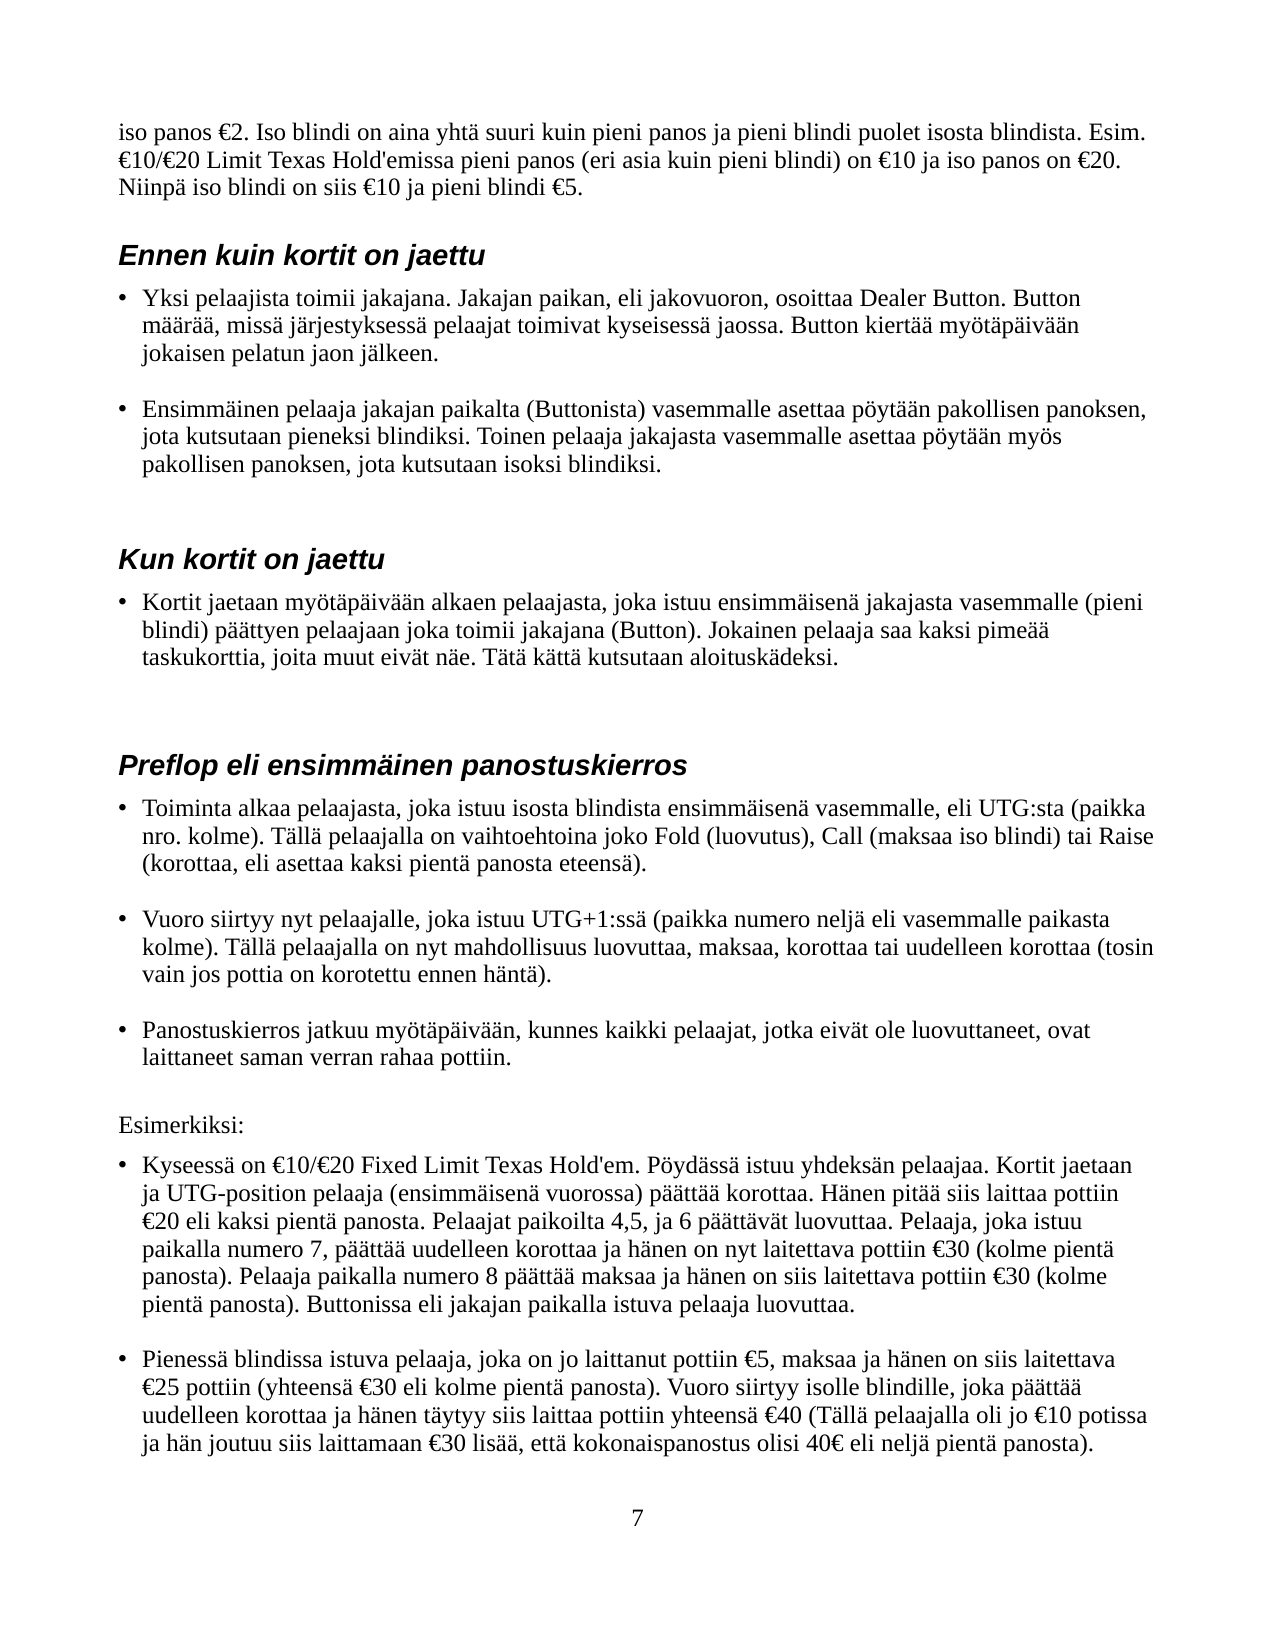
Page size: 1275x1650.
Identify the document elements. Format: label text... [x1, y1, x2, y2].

list Kyseessä on €10/€20 Fixed Limit Texas Hold'em. Pöydässä istuu yhdeksän pelaajaa. Kortit jaetaan ja UTG-position pelaaja (ensimmäisenä vuorossa) päättää korottaa. Hänen pitää siis laittaa pottiin €20 eli kaksi pientä panosta. Pelaajat paikoilta 4,5, ja 6 päättävät luovuttaa. Pelaaja, joka istuu paikalla numero 7, päättää uudelleen korottaa ja hänen on nyt laitettava pottiin €30 (kolme pientä panosta). Pelaaja paikalla numero 8 päättää maksaa ja hänen on siis laitettava pottiin €30 (kolme pientä panosta). Buttonissa eli jakajan paikalla istuva pelaaja luovuttaa. [118, 1152, 1157, 1318]
list Ensimmäinen pelaaja jakajan paikalta (Buttonista) vasemmalle asettaa pöytään pakollisen panoksen, jota kutsutaan pieneksi blindiksi. Toinen pelaaja jakajasta vasemmalle asettaa pöytään myös pakollisen panoksen, jota kutsutaan isoksi blindiksi. [118, 395, 1157, 478]
list Toiminta alkaa pelaajasta, joka istuu isosta blindista ensimmäisenä vasemmalle, eli UTG:sta (paikka nro. kolme). Tällä pelaajalla on vaihtoehtoina joko Fold (luovutus), Call (maksaa iso blindi) tai Raise (korottaa, eli asettaa kaksi pientä panosta eteensä). [118, 794, 1157, 877]
list Pienessä blindissa istuva pelaaja, joka on jo laittanut pottiin €5, maksaa ja hänen on siis laitettava €25 pottiin (yhteensä €30 eli kolme pientä panosta). Vuoro siirtyy isolle blindille, joka päättää uudelleen korottaa ja hänen täytyy siis laittaa pottiin yhteensä €40 (Tällä pelaajalla oli jo €10 potissa ja hän joutuu siis laittamaan €30 lisää, että kokonaispanostus olisi 40€ eli neljä pientä panosta). [118, 1346, 1157, 1456]
text Esimerkiksi: [118, 1111, 1157, 1139]
subtitle Kun kortit on jaettu [118, 543, 1157, 576]
list Vuoro siirtyy nyt pelaajalle, joka istuu UTG+1:ssä (paikka numero neljä eli vasemmalle paikasta kolme). Tällä pelaajalla on nyt mahdollisuus luovuttaa, maksaa, korottaa tai uudelleen korottaa (tosin vain jos pottia on korotettu ennen häntä). [118, 905, 1157, 988]
list Panostuskierros jatkuu myötäpäivään, kunnes kaikki pelaajat, jotka eivät ole luovuttaneet, ovat laittaneet saman verran rahaa pottiin. [118, 1016, 1157, 1071]
text iso panos €2. Iso blindi on aina yhtä suuri kuin pieni panos ja pieni blindi puolet isosta blindista. Esim. €10/€20 Limit Texas Hold'emissa pieni panos (eri asia kuin pieni blindi) on €10 ja iso panos on €20. Niinpä iso blindi on siis €10 ja pieni blindi €5. [118, 118, 1157, 201]
list Yksi pelaajista toimii jakajana. Jakajan paikan, eli jakovuoron, osoittaa Dealer Button. Button määrää, missä järjestyksessä pelaajat toimivat kyseisessä jaossa. Button kiertää myötäpäivään jokaisen pelatun jaon jälkeen. [118, 284, 1157, 367]
list Kortit jaetaan myötäpäivään alkaen pelaajasta, joka istuu ensimmäisenä jakajasta vasemmalle (pieni blindi) päättyen pelaajaan joka toimii jakajana (Button). Jokainen pelaaja saa kaksi pimeää taskukorttia, joita muut eivät näe. Tätä kättä kutsutaan aloituskädeksi. [118, 588, 1157, 671]
subtitle Ennen kuin kortit on jaettu [118, 239, 1157, 271]
subtitle Preflop eli ensimmäinen panostuskierros [118, 749, 1157, 782]
